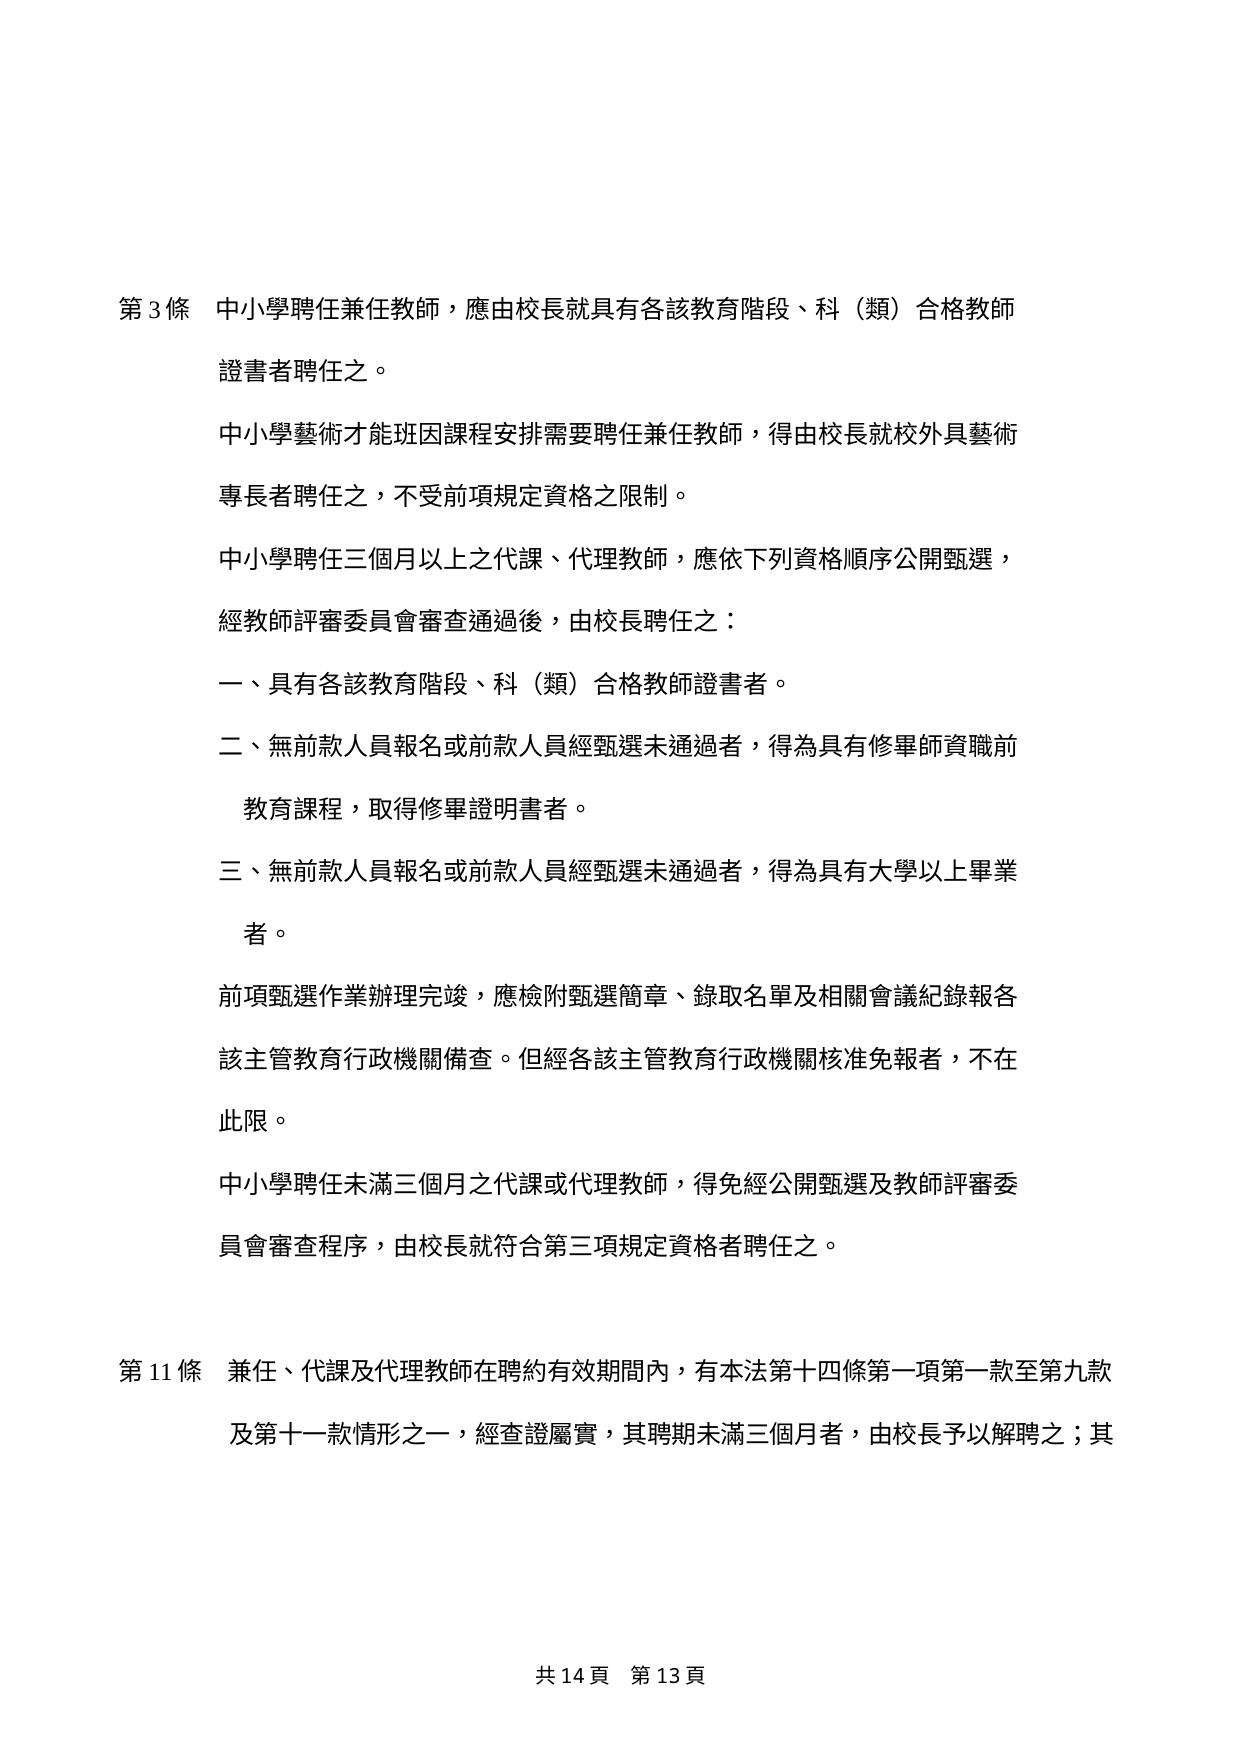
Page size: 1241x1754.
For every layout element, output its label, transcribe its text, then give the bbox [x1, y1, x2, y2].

text 及第十一款情形之一，經查證屬實，其聘期未滿三個月者，由校長予以解聘之；其 [118, 1391, 1122, 1453]
text 此限。 [118, 1078, 1122, 1141]
text 第3條 中小學聘任兼任教師，應由校長就具有各該教育階段、科（類）合格教師 [118, 266, 1122, 328]
text 中小學聘任未滿三個月之代課或代理教師，得免經公開甄選及教師評審委 [118, 1141, 1122, 1203]
text 第11條 兼任、代課及代理教師在聘約有效期間內，有本法第十四條第一項第一款至第九款 [118, 1328, 1122, 1391]
text 該主管教育行政機關備查。但經各該主管教育行政機關核准免報者，不在 [118, 1016, 1122, 1078]
text 中小學藝術才能班因課程安排需要聘任兼任教師，得由校長就校外具藝術 [118, 391, 1122, 453]
text 證書者聘任之。 [118, 328, 1122, 391]
text 教育課程，取得修畢證明書者。 [118, 766, 1122, 828]
text 前項甄選作業辦理完竣，應檢附甄選簡章、錄取名單及相關會議紀錄報各 [118, 953, 1122, 1016]
text 一、具有各該教育階段、科（類）合格教師證書者。 [118, 641, 1122, 703]
text 中小學聘任三個月以上之代課、代理教師，應依下列資格順序公開甄選， [118, 516, 1122, 578]
text 專長者聘任之，不受前項規定資格之限制。 [118, 453, 1122, 516]
text 三、無前款人員報名或前款人員經甄選未通過者，得為具有大學以上畢業 [118, 828, 1122, 891]
text 者。 [118, 891, 1122, 953]
text 經教師評審委員會審查通過後，由校長聘任之： [118, 578, 1122, 641]
text 二、無前款人員報名或前款人員經甄選未通過者，得為具有修畢師資職前 [118, 703, 1122, 766]
text 員會審查程序，由校長就符合第三項規定資格者聘任之。 [118, 1203, 1122, 1266]
